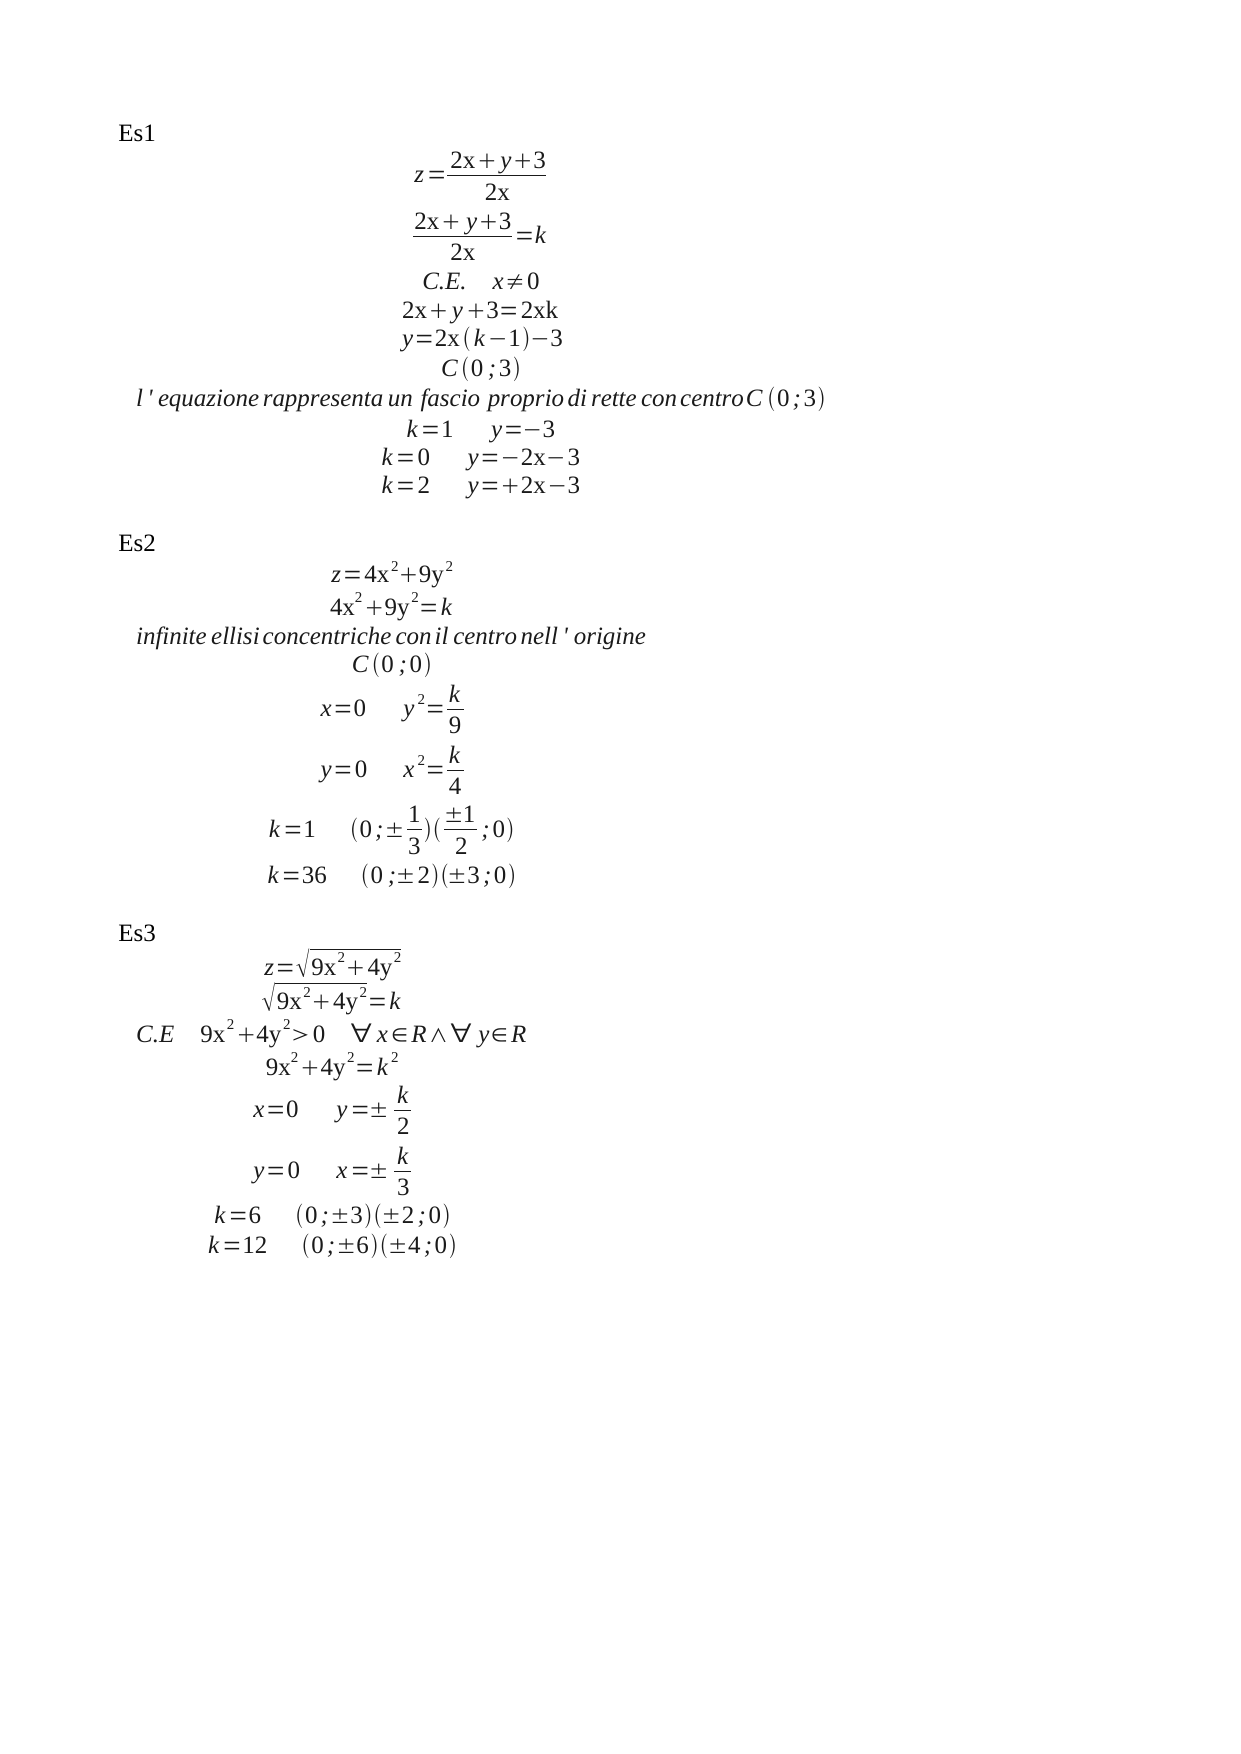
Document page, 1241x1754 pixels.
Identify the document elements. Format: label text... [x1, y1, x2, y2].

text Es2 [118, 528, 1122, 557]
text Es1 [118, 118, 1122, 147]
text Es3 [118, 918, 1122, 947]
